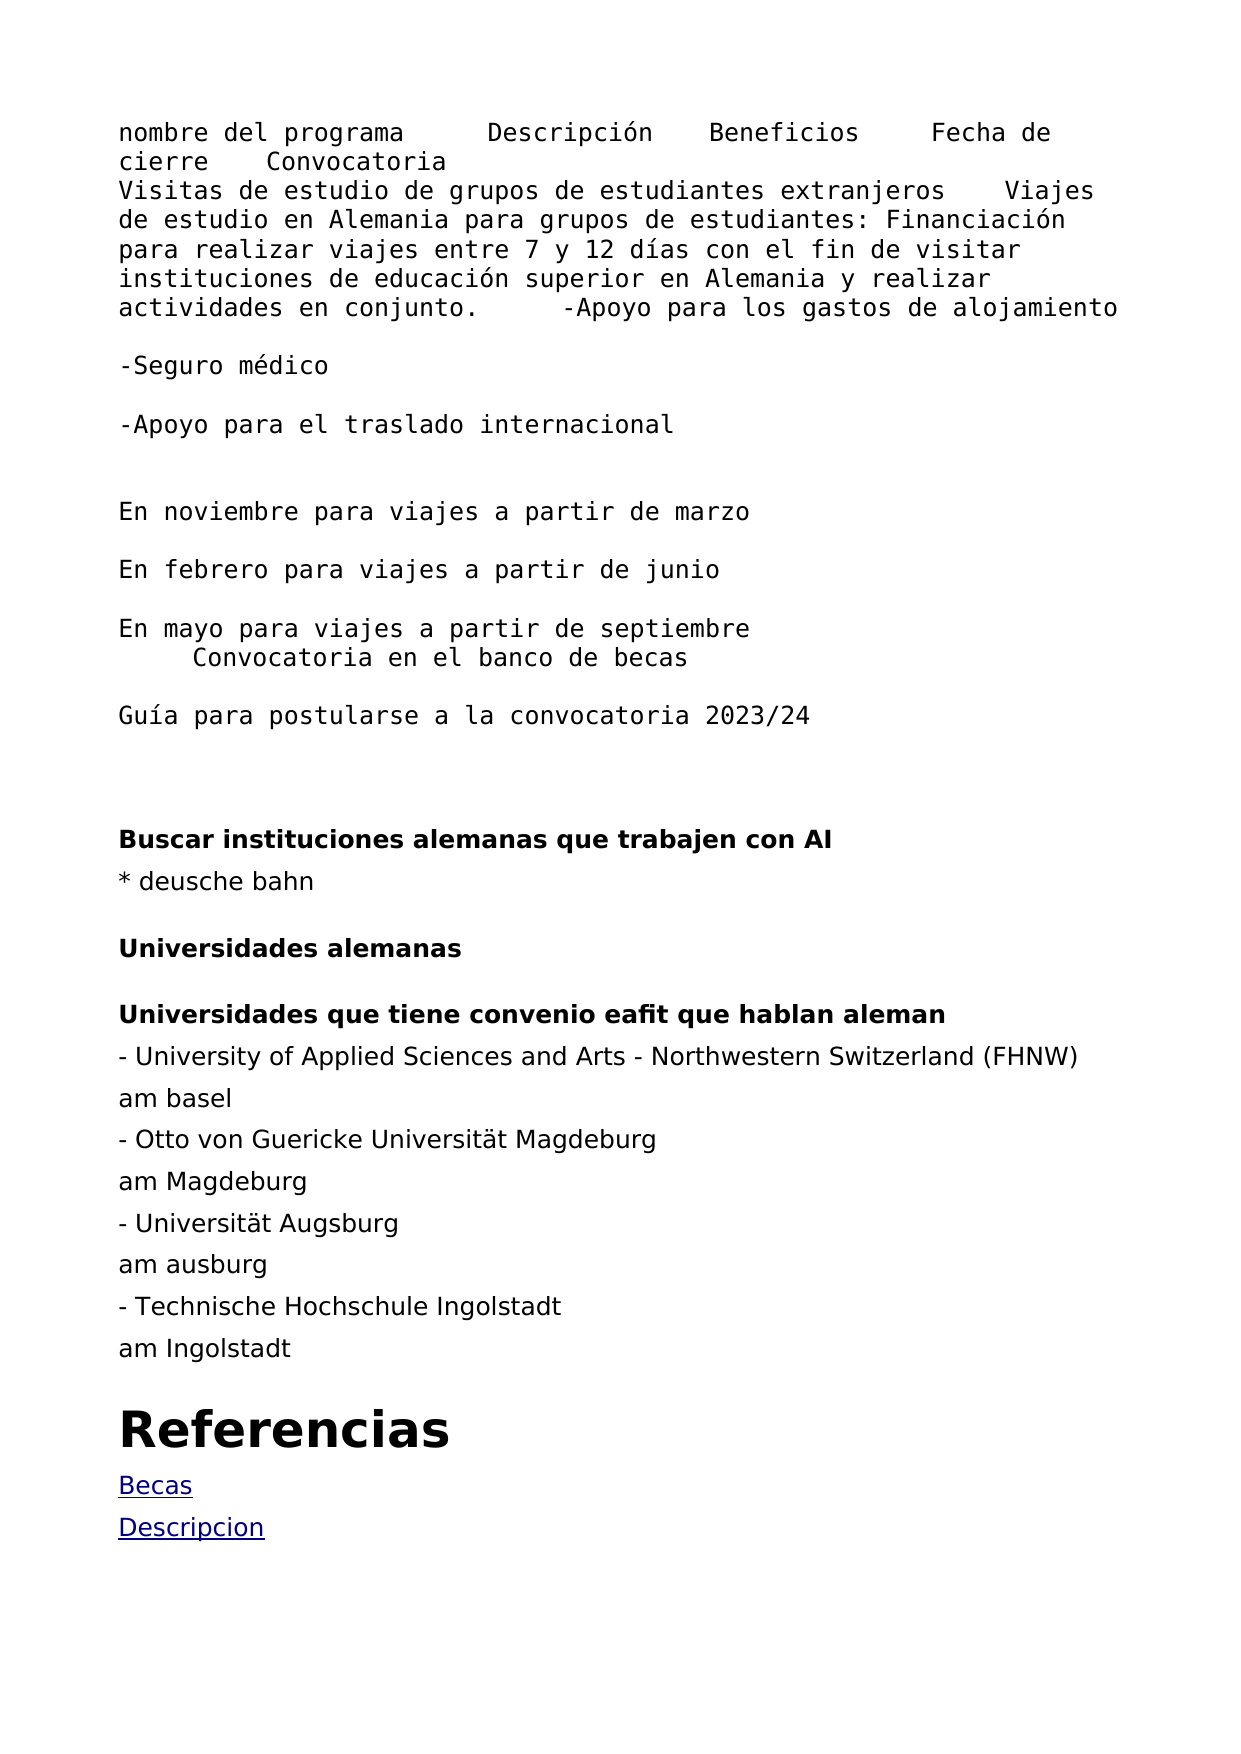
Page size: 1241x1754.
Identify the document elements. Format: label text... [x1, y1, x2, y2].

text - Universität Augsburg [118, 1209, 1122, 1238]
text am basel [118, 1084, 1122, 1113]
text - Technische Hochschule Ingolstadt [118, 1292, 1122, 1322]
text am Ingolstadt [118, 1334, 1122, 1363]
text am Magdeburg [118, 1167, 1122, 1197]
text - Otto von Guericke Universität Magdeburg [118, 1126, 1122, 1155]
subtitle Referencias [118, 1401, 1122, 1459]
subtitle Universidades alemanas [118, 934, 1122, 963]
text Becas [118, 1471, 1122, 1501]
text nombre del programa Descripción Beneficios Fecha de cierre Convocatoria Visitas de estudio de grupos de estudiantes extranjeros Viajes de estudio en Alemania para grupos de estudiantes: Financiación para realizar viajes entre 7 y 12 días con el fin de visitar instituciones de educación superior en Alemania y realizar actividades en conjunto. -Apoyo para los gastos de alojamiento -Seguro médico -Apoyo para el traslado internacional En noviembre para viajes a partir de marzo En febrero para viajes a partir de junio En mayo para viajes a partir de septiembre Convocatoria en el banco de becas Guía para postularse a la convocatoria 2023/24 [118, 118, 1122, 789]
text * deusche bahn [118, 867, 1122, 897]
subtitle Universidades que tiene convenio eafit que hablan aleman [118, 1001, 1122, 1030]
text Descripcion [118, 1513, 1122, 1542]
text - University of Applied Sciences and Arts - Northwestern Switzerland (FHNW) [118, 1042, 1122, 1072]
subtitle Buscar instituciones alemanas que trabajen con AI [118, 826, 1122, 855]
text am ausburg [118, 1251, 1122, 1280]
